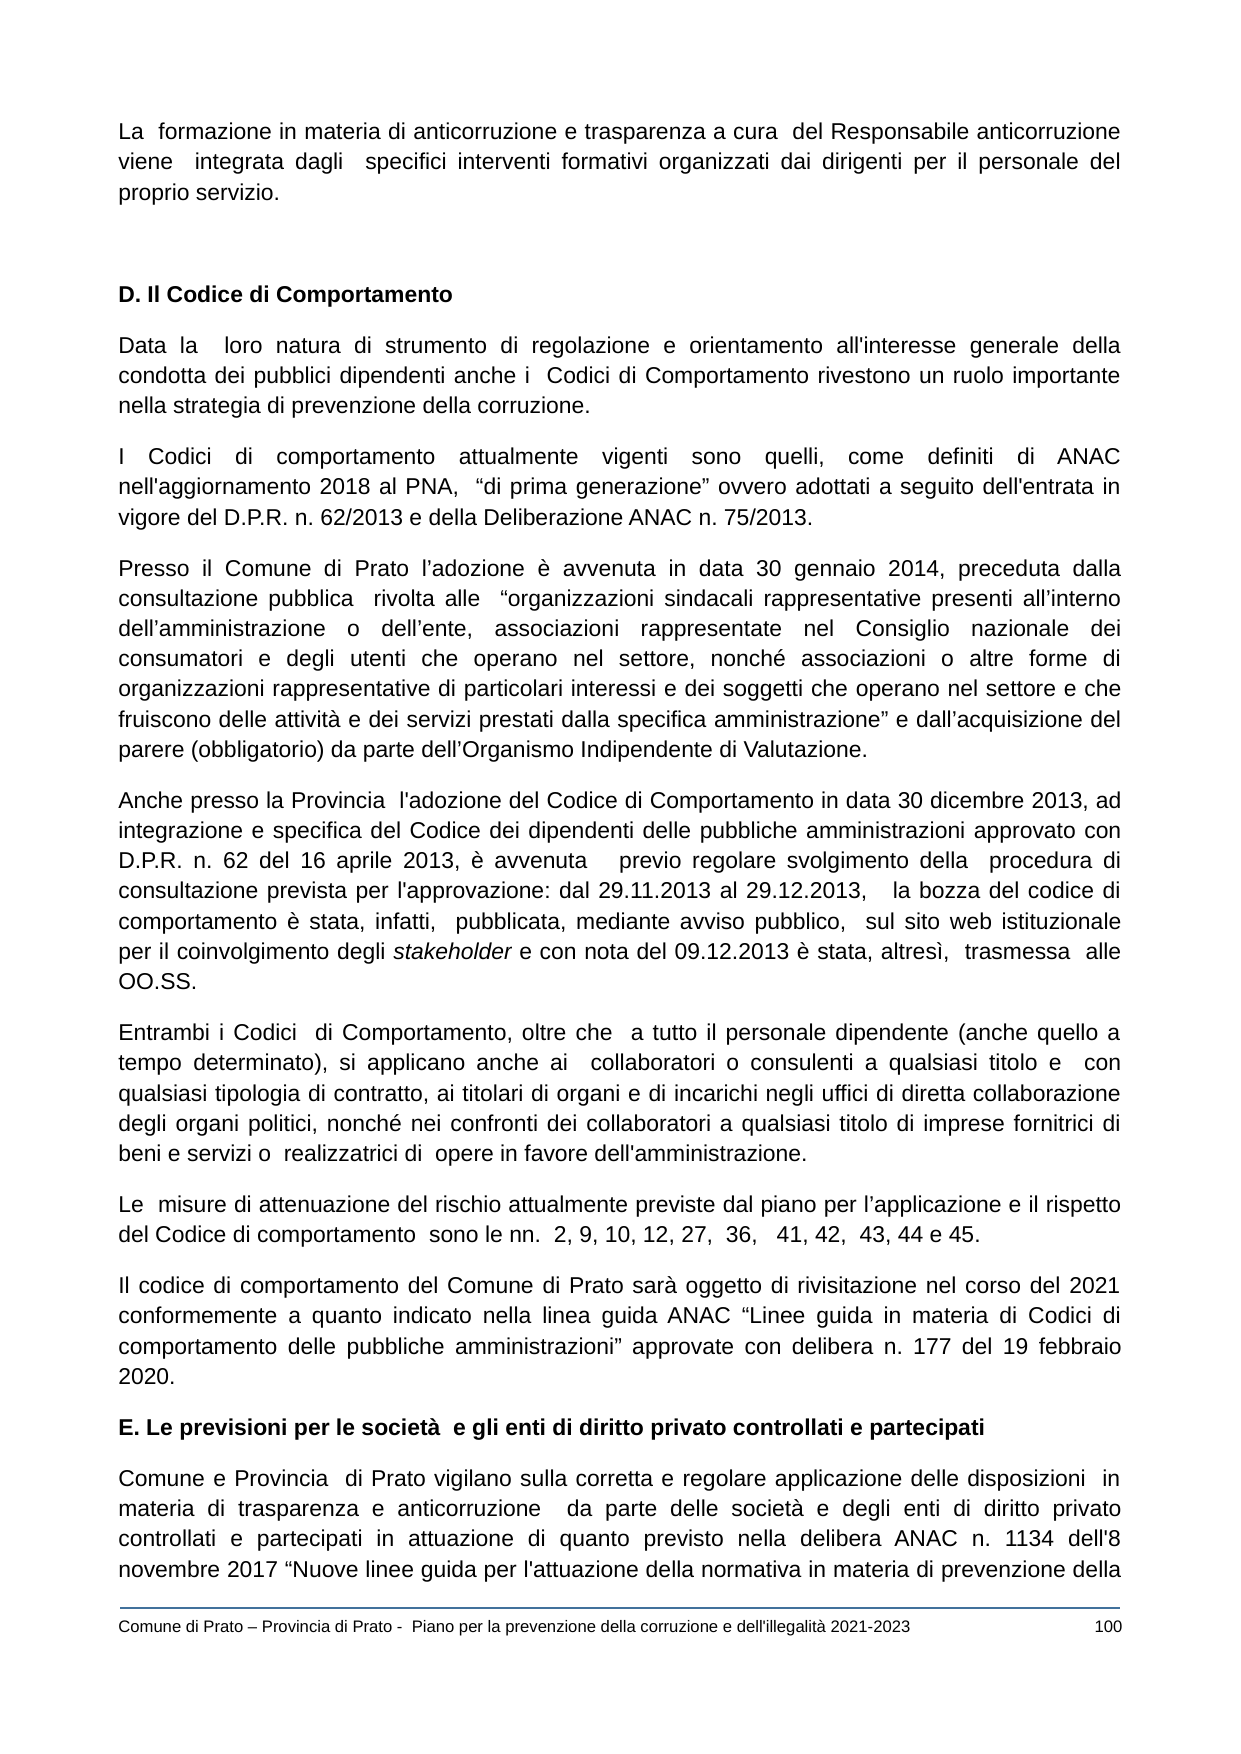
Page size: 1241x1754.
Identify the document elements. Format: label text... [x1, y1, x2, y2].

text Anche presso la Provincia l'adozione del Codice di Comportamento in data 30 dicembre 2013, ad integrazione e specifica del Codice dei dipendenti delle pubbliche amministrazioni approvato con D.P.R. n. 62 del 16 aprile 2013, è avvenuta previo regolare svolgimento della procedura di consultazione prevista per l'approvazione: dal 29.11.2013 al 29.12.2013, la bozza del codice di comportamento è stata, infatti, pubblicata, mediante avviso pubblico, sul sito web istituzionale per il coinvolgimento degli stakeholder e con nota del 09.12.2013 è stata, altresì, trasmessa alle OO.SS. [118, 787, 1122, 994]
text Il codice di comportamento del Comune di Prato sarà oggetto di rivisitazione nel corso del 2021 conformemente a quanto indicato nella linea guida ANAC “Linee guida in materia di Codici di comportamento delle pubbliche amministrazioni” approvate con delibera n. 177 del 19 febbraio 2020. [118, 1272, 1122, 1389]
text Le misure di attenuazione del rischio attualmente previste dal piano per l’applicazione e il rispetto del Codice di comportamento sono le nn. 2, 9, 10, 12, 27, 36, 41, 42, 43, 44 e 45. [118, 1191, 1122, 1248]
text La formazione in materia di anticorruzione e trasparenza a cura del Responsabile anticorruzione viene integrata dagli specifici interventi formativi organizzati dai dirigenti per il personale del proprio servizio. [118, 118, 1122, 205]
text Presso il Comune di Prato l’adozione è avvenuta in data 30 gennaio 2014, preceduta dalla consultazione pubblica rivolta alle “organizzazioni sindacali rappresentative presenti all’interno dell’amministrazione o dell’ente, associazioni rappresentate nel Consiglio nazionale dei consumatori e degli utenti che operano nel settore, nonché associazioni o altre forme di organizzazioni rappresentative di particolari interessi e dei soggetti che operano nel settore e che fruiscono delle attività e dei servizi prestati dalla specifica amministrazione” e dall’acquisizione del parere (obbligatorio) da parte dell’Organismo Indipendente di Valutazione. [118, 554, 1122, 762]
text D. Il Codice di Comportamento [118, 281, 1122, 307]
text Comune e Provincia di Prato vigilano sulla corretta e regolare applicazione delle disposizioni in materia di trasparenza e anticorruzione da parte delle società e degli enti di diritto privato controllati e partecipati in attuazione di quanto previsto nella delibera ANAC n. 1134 dell'8 novembre 2017 “Nuove linee guida per l'attuazione della normativa in materia di prevenzione della [118, 1465, 1122, 1582]
text E. Le previsioni per le società e gli enti di diritto privato controllati e partecipati [118, 1414, 1122, 1440]
text Entrambi i Codici di Comportamento, oltre che a tutto il personale dipendente (anche quello a tempo determinato), si applicano anche ai collaboratori o consulenti a qualsiasi titolo e con qualsiasi tipologia di contratto, ai titolari di organi e di incarichi negli uffici di diretta collaborazione degli organi politici, nonché nei confronti dei collaboratori a qualsiasi titolo di imprese fornitrici di beni e servizi o realizzatrici di opere in favore dell'amministrazione. [118, 1019, 1122, 1166]
text Data la loro natura di strumento di regolazione e orientamento all'interesse generale della condotta dei pubblici dipendenti anche i Codici di Comportamento rivestono un ruolo importante nella strategia di prevenzione della corruzione. [118, 332, 1122, 418]
text I Codici di comportamento attualmente vigenti sono quelli, come definiti di ANAC nell'aggiornamento 2018 al PNA, “di prima generazione” ovvero adottati a seguito dell'entrata in vigore del D.P.R. n. 62/2013 e della Deliberazione ANAC n. 75/2013. [118, 443, 1122, 530]
